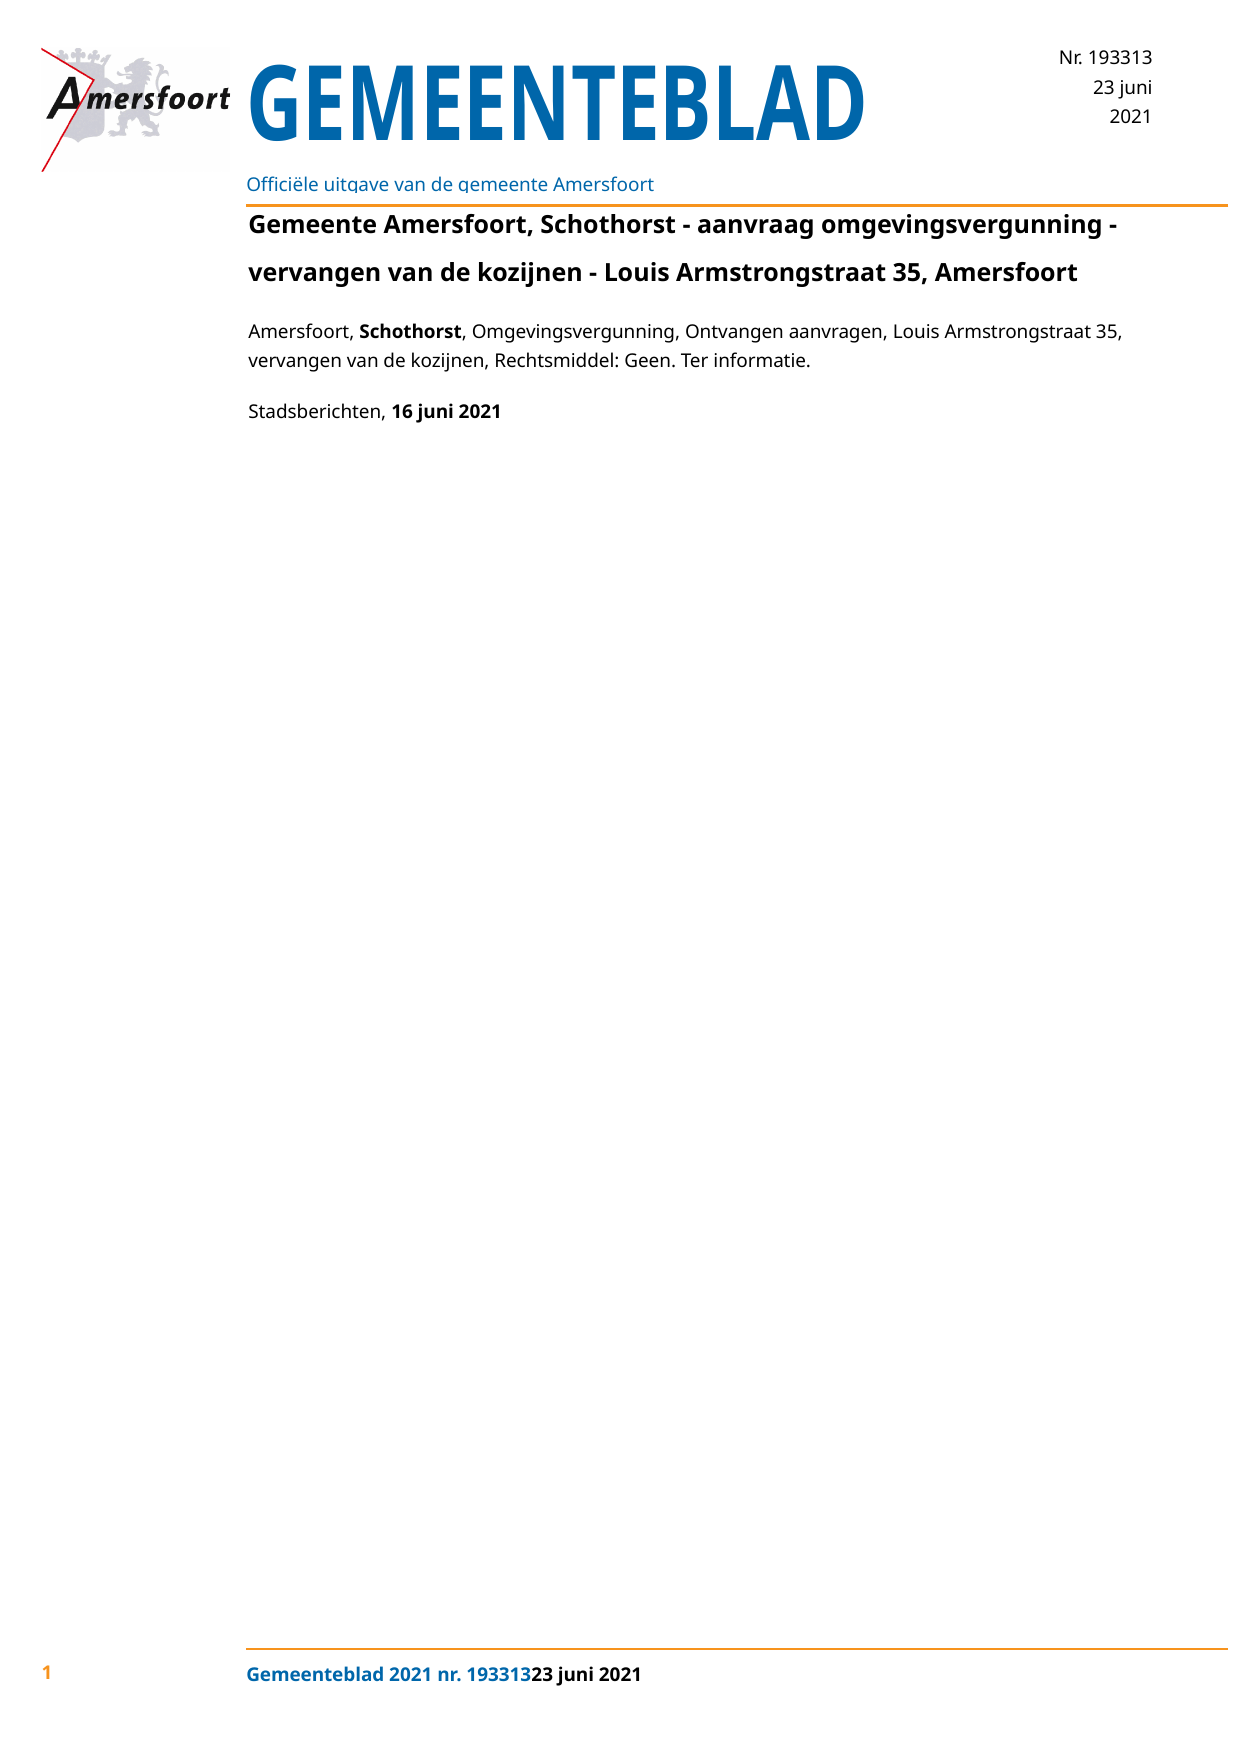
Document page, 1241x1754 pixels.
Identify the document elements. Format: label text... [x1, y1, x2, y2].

text Gemeente Amersfoort, Schothorst - aanvraag omgevingsvergunning - vervangen van de kozijnen - Louis Armstrongstraat 35, Amersfoort [248, 207, 1152, 288]
picture [41, 47, 231, 172]
text Stadsberichten, 16 juni 2021 [248, 398, 1152, 424]
text Amersfoort, Schothorst, Omgevingsvergunning, Ontvangen aanvragen, Louis Armstrongstraat 35, vervangen van de kozijnen, Rechtsmiddel: Geen. Ter informatie. [248, 318, 1152, 373]
